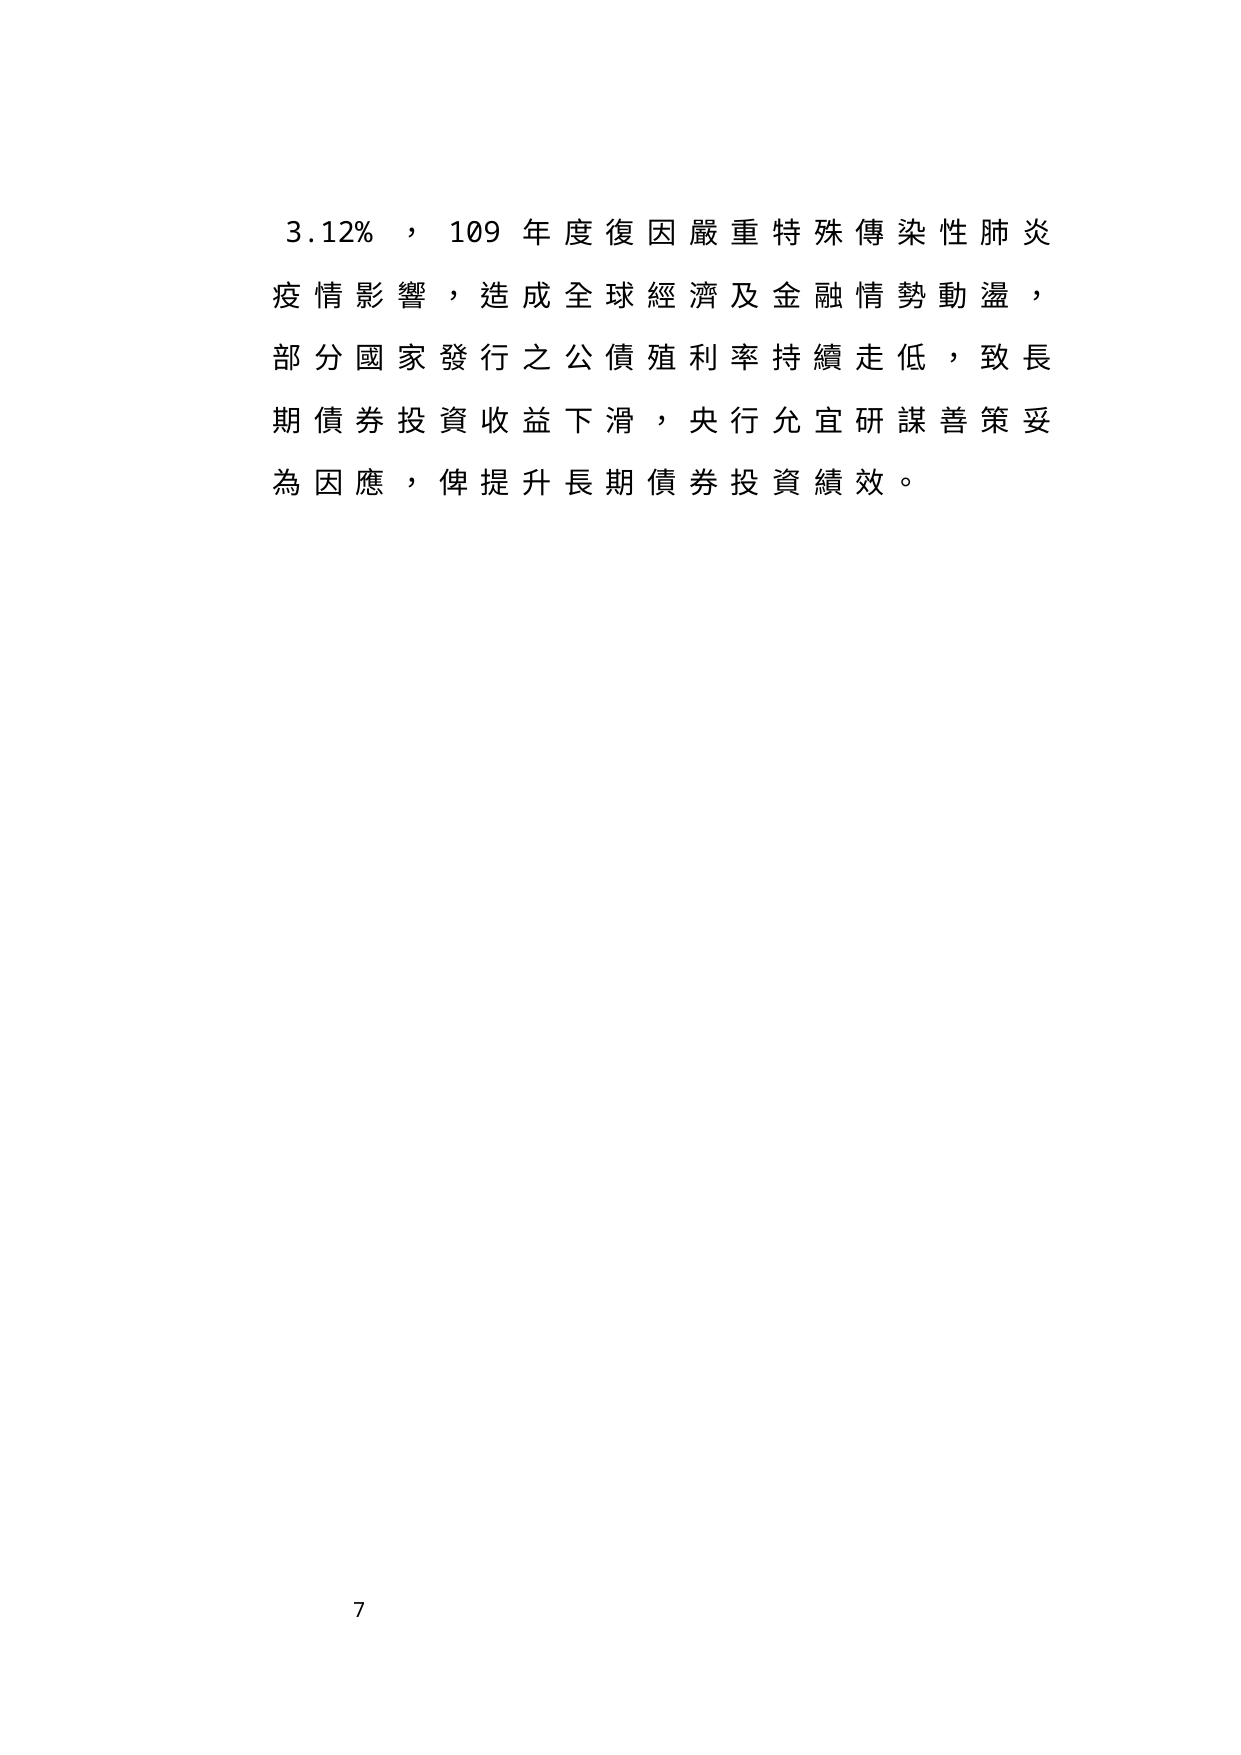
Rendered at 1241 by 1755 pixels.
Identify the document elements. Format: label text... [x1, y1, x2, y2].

text 3.12%，109年度復因嚴重特殊傳染性肺炎疫情影響，造成全球經濟及金融情勢動盪，部分國家發行之公債殖利率持續走低，致長期債券投資收益下滑，央行允宜研謀善策妥為因應，俾提升長期債券投資績效。 [242, 189, 1058, 502]
